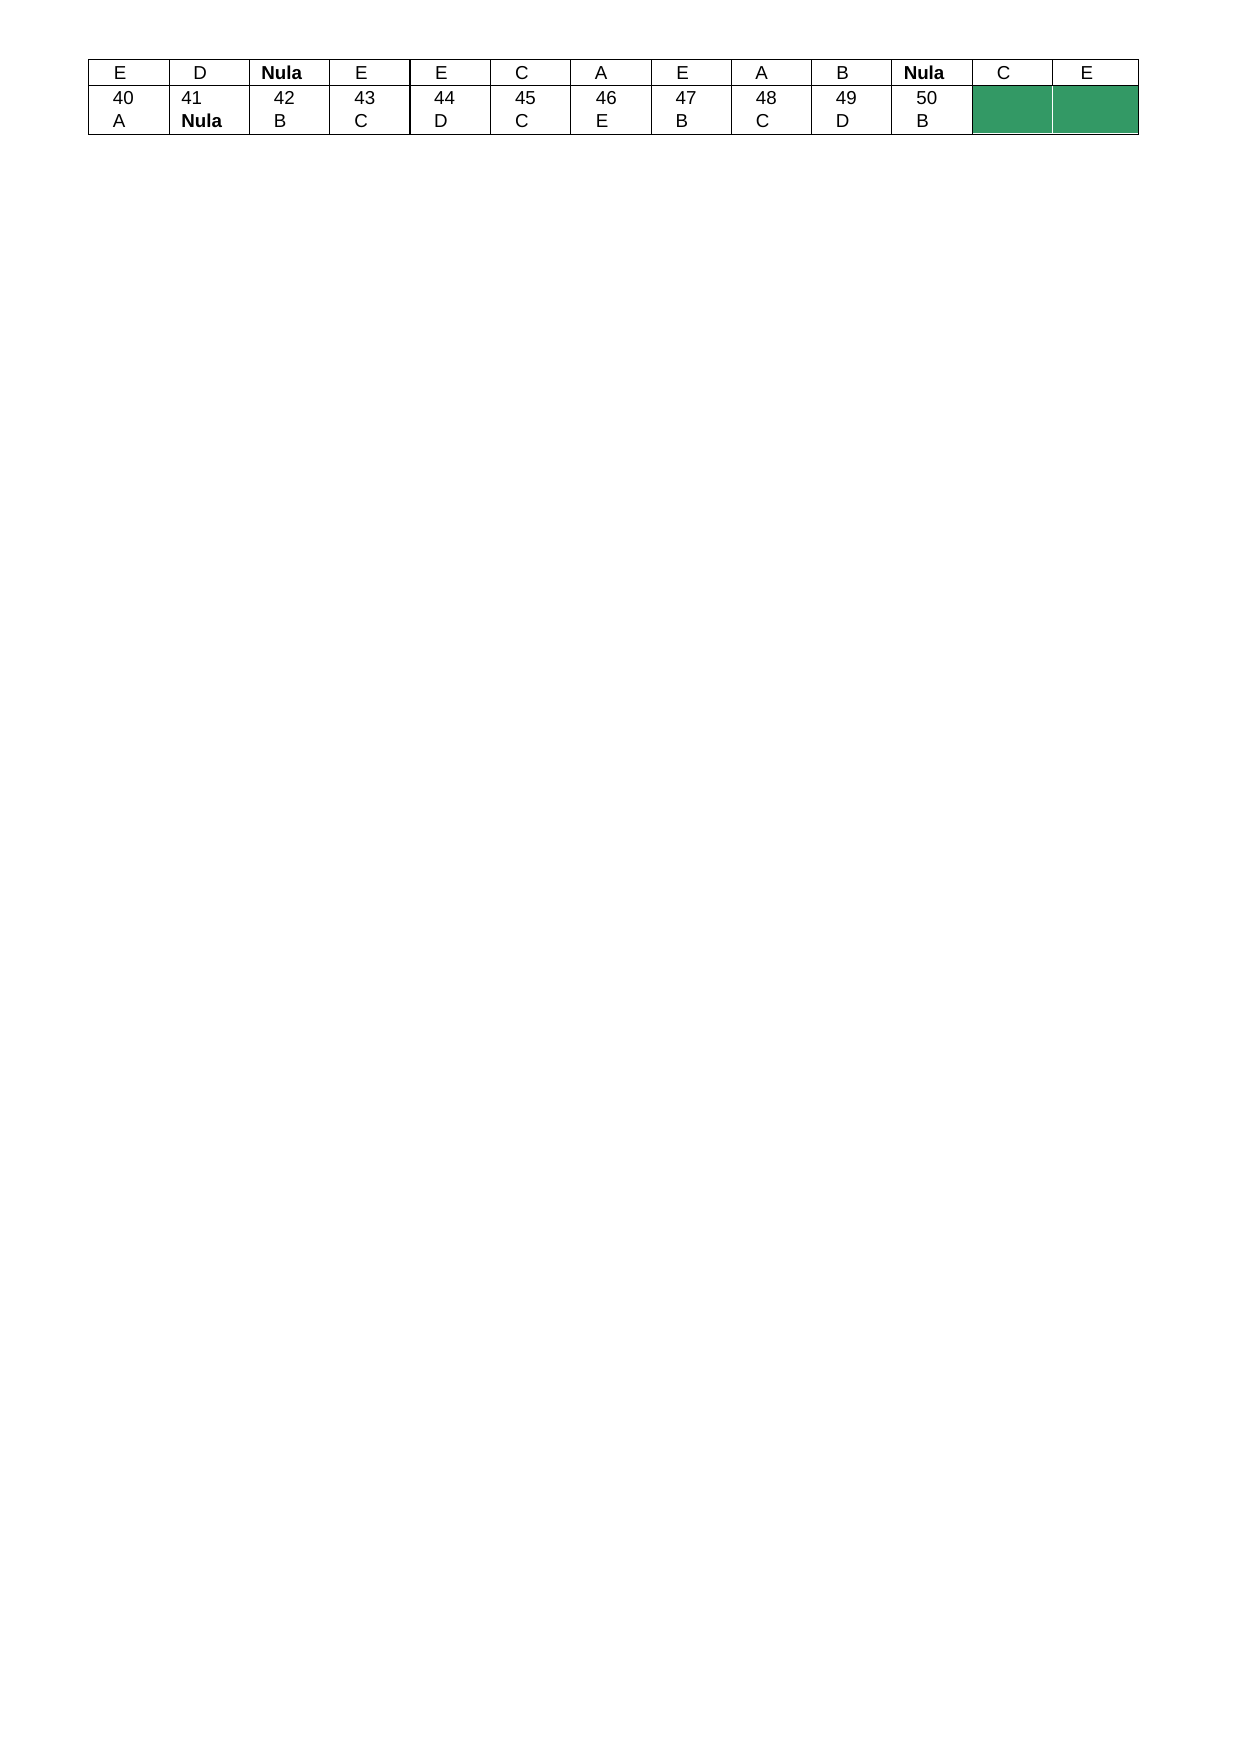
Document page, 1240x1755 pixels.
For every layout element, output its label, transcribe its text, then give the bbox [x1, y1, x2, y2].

table_cell D [170, 60, 249, 85]
table_cell [1053, 86, 1138, 133]
table_cell 40 A [89, 86, 169, 133]
table_cell E [411, 60, 490, 85]
table_cell E [1053, 60, 1138, 85]
table_cell Nula [892, 60, 972, 85]
table_cell E [652, 60, 731, 85]
table_cell 48 C [732, 86, 811, 133]
table_cell C [973, 60, 1052, 85]
table_cell B [812, 60, 891, 85]
table_cell A [732, 60, 811, 85]
table_cell 45 C [491, 86, 570, 133]
table_cell 41 Nula [170, 86, 249, 133]
table_cell C [491, 60, 570, 85]
table_cell A [571, 60, 651, 85]
table_cell 47 B [652, 86, 731, 133]
table_cell 50 B [892, 86, 972, 133]
table_cell 49 D [812, 86, 891, 133]
table_cell E [89, 60, 169, 85]
table_cell 44 D [411, 86, 490, 133]
table_cell E [330, 60, 409, 85]
table_cell 42 B [250, 86, 329, 133]
table_cell 43 C [330, 86, 409, 133]
table_cell 46 E [571, 86, 651, 133]
table_cell Nula [250, 60, 329, 85]
table_cell [973, 86, 1052, 133]
